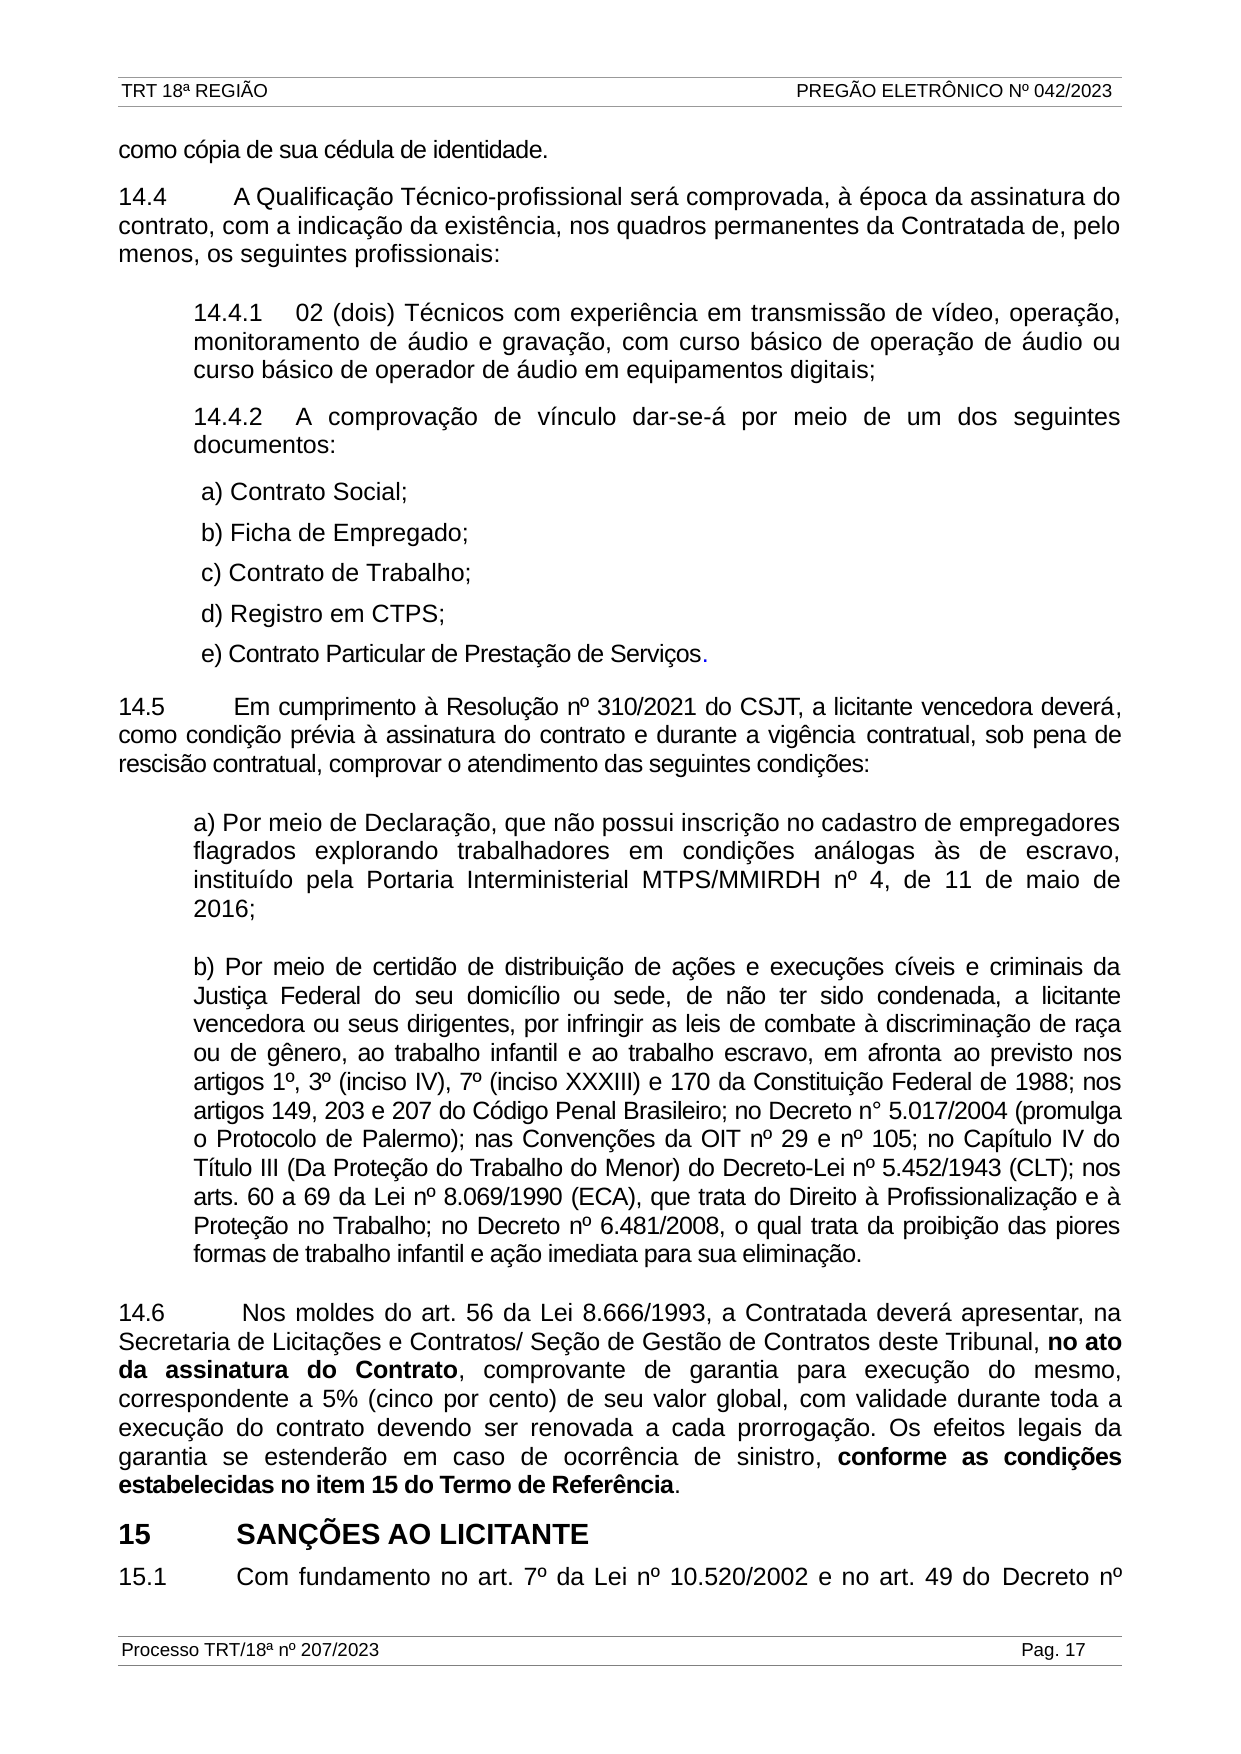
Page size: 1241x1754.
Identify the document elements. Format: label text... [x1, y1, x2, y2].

list a) Por meio de Declaração, que não possui inscrição no cadastro de empregadores flagrados explorando trabalhadores em condições análogas às de escravo, instituído pela Portaria Interministerial MTPS/MMIRDH nº 4, de 11 de maio de 2016; [156, 807, 1122, 922]
list b) Ficha de Empregado; [201, 517, 1122, 546]
list c) Contrato de Trabalho; [201, 558, 1122, 587]
list b) Por meio de certidão de distribuição de ações e execuções cíveis e criminais da Justiça Federal do seu domicílio ou sede, de não ter sido condenada, a licitante vencedora ou seus dirigentes, por infringir as leis de combate à discriminação de raça ou de gênero, ao trabalho infantil e ao trabalho escravo, em afronta ao previsto nos artigos 1º, 3º (inciso IV), 7º (inciso XXXIII) e 170 da Constituição Federal de 1988; nos artigos 149, 203 e 207 do Código Penal Brasileiro; no Decreto n° 5.017/2004 (promulga o Protocolo de Palermo); nas Convenções da OIT nº 29 e nº 105; no Capítulo IV do Título III (Da Proteção do Trabalho do Menor) do Decreto-Lei nº 5.452/1943 (CLT); nos arts. 60 a 69 da Lei nº 8.069/1990 (ECA), que trata do Direito à Profissionalização e à Proteção no Trabalho; no Decreto nº 6.481/2008, o qual trata da proibição das piores formas de trabalho infantil e ação imediata para sua eliminação. [156, 952, 1122, 1268]
list a) Contrato Social; [201, 477, 1122, 506]
list 14.5 Em cumprimento à Resolução nº 310/2021 do CSJT, a licitante vencedora deverá, como condição prévia à assinatura do contrato e durante a vigência contratual, sob pena de rescisão contratual, comprovar o atendimento das seguintes condições: [118, 692, 1122, 778]
text 15.1 Com fundamento no art. 7º da Lei nº 10.520/2002 e no art. 49 do Decreto nº [118, 1562, 1122, 1591]
list d) Registro em CTPS; [201, 599, 1122, 627]
list 14.4.1 02 (dois) Técnicos com experiência em transmissão de vídeo, operação, monitoramento de áudio e gravação, com curso básico de operação de áudio ou curso básico de operador de áudio em equipamentos digitais; [156, 298, 1122, 384]
list e) Contrato Particular de Prestação de Serviços. [201, 639, 1122, 668]
list como cópia de sua cédula de identidade. [118, 136, 1122, 164]
text 14.6 Nos moldes do art. 56 da Lei 8.666/1993, a Contratada deverá apresentar, na Secretaria de Licitações e Contratos/ Seção de Gestão de Contratos deste Tribunal, no ato da assinatura do Contrato, comprovante de garantia para execução do mesmo, correspondente a 5% (cinco por cento) de seu valor global, com validade durante toda a execução do contrato devendo ser renovada a cada prorrogação. Os efeitos legais da garantia se estenderão em caso de ocorrência de sinistro, conforme as condições estabelecidas no item 15 do Termo de Referência. [118, 1298, 1122, 1499]
list 14.4 A Qualificação Técnico-profissional será comprovada, à época da assinatura do contrato, com a indicação da existência, nos quadros permanentes da Contratada de, pelo menos, os seguintes profissionais: [118, 182, 1122, 268]
list 14.4.2 A comprovação de vínculo dar-se-á por meio de um dos seguintes documentos: [156, 402, 1122, 459]
text 15 SANÇÕES AO LICITANTE [118, 1517, 1122, 1550]
